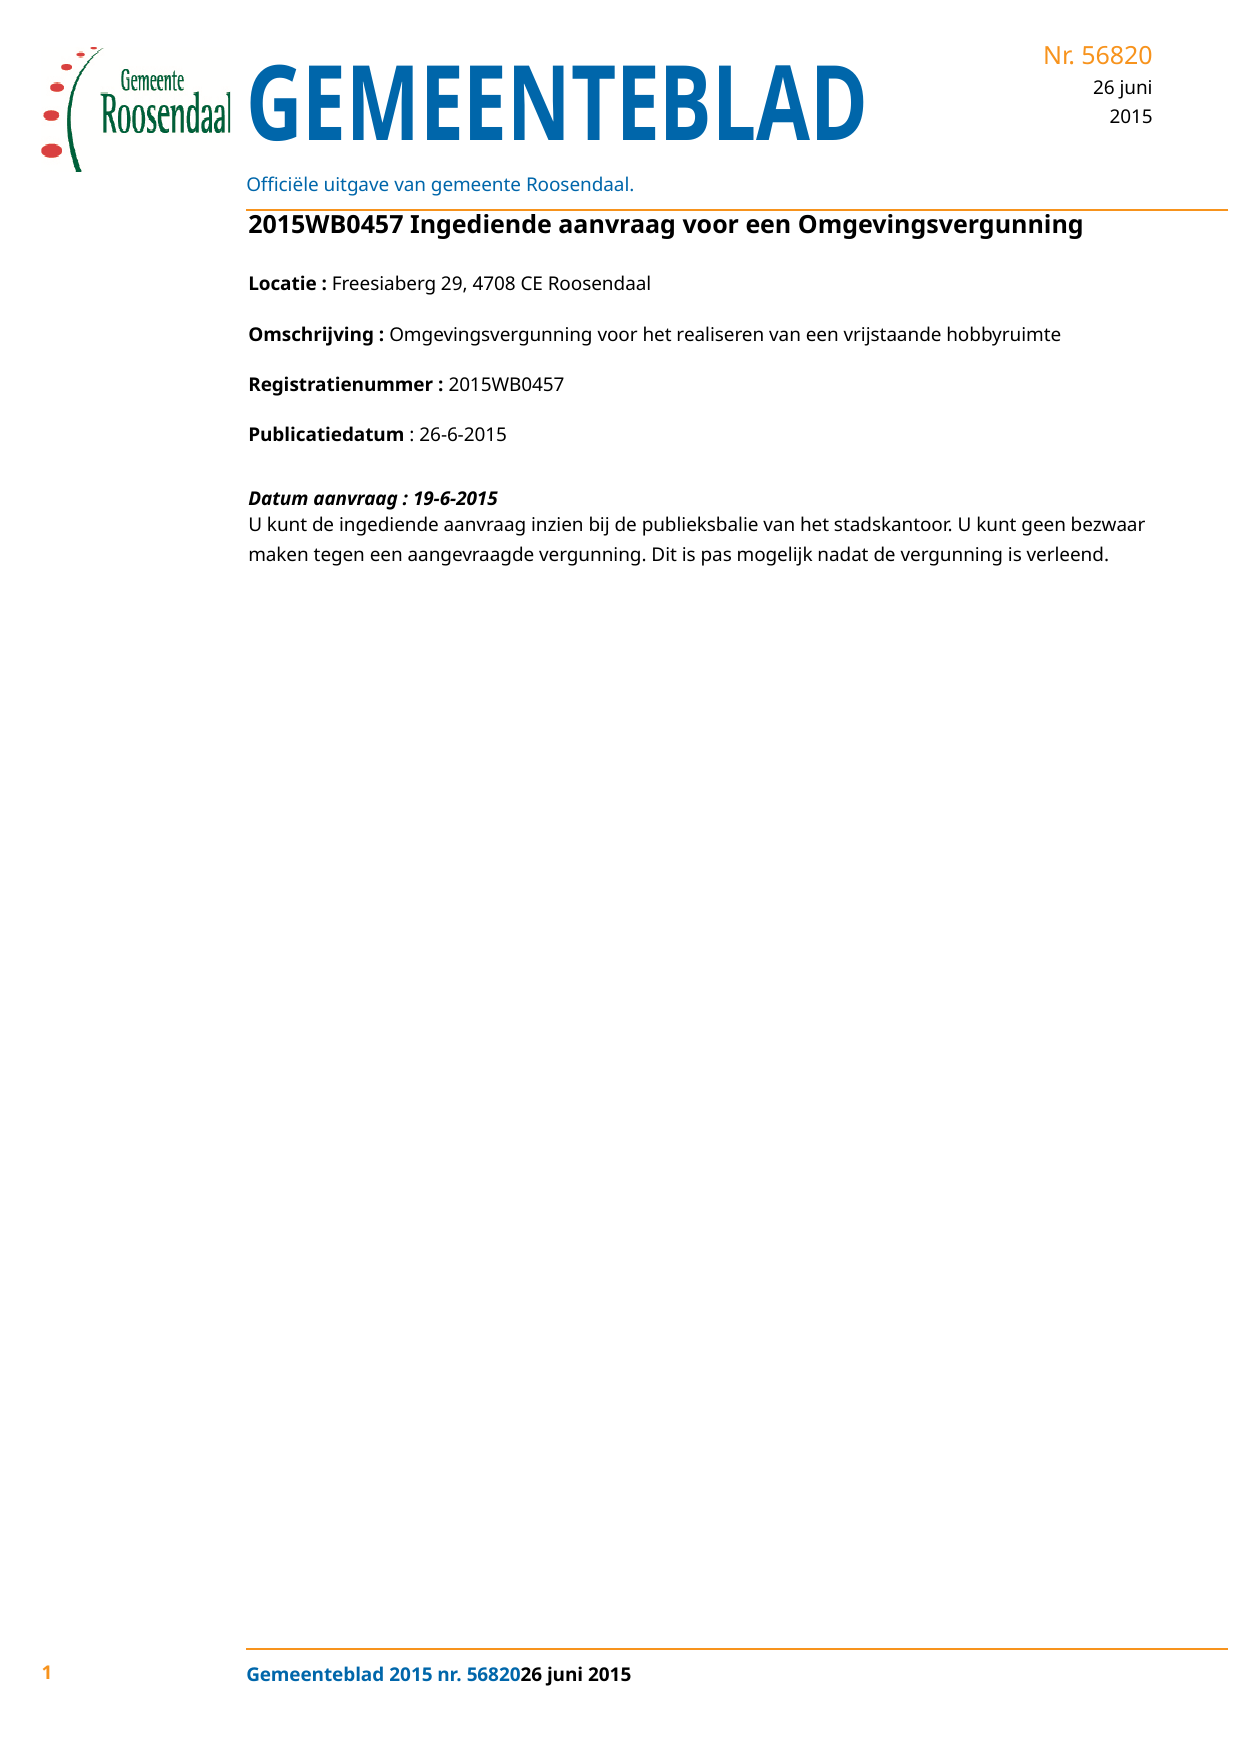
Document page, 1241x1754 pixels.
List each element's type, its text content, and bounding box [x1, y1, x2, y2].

text U kunt de ingediende aanvraag inzien bij de publieksbalie van het stadskantoor. U kunt geen bezwaar maken tegen een aangevraagde vergunning. Dit is pas mogelijk nadat de vergunning is verleend. [248, 511, 1152, 567]
text Locatie : Freesiaberg 29, 4708 CE Roosendaal [248, 270, 1152, 296]
text Omschrijving : Omgevingsvergunning voor het realiseren van een vrijstaande hobbyruimte [248, 321, 1152, 346]
text Datum aanvraag : 19-6-2015 [248, 486, 1152, 511]
text 2015WB0457 Ingediende aanvraag voor een Omgevingsvergunning [248, 211, 1152, 241]
text Publicatiedatum : 26-6-2015 [248, 422, 1152, 447]
picture [41, 47, 231, 172]
text Registratienummer : 2015WB0457 [248, 371, 1152, 397]
